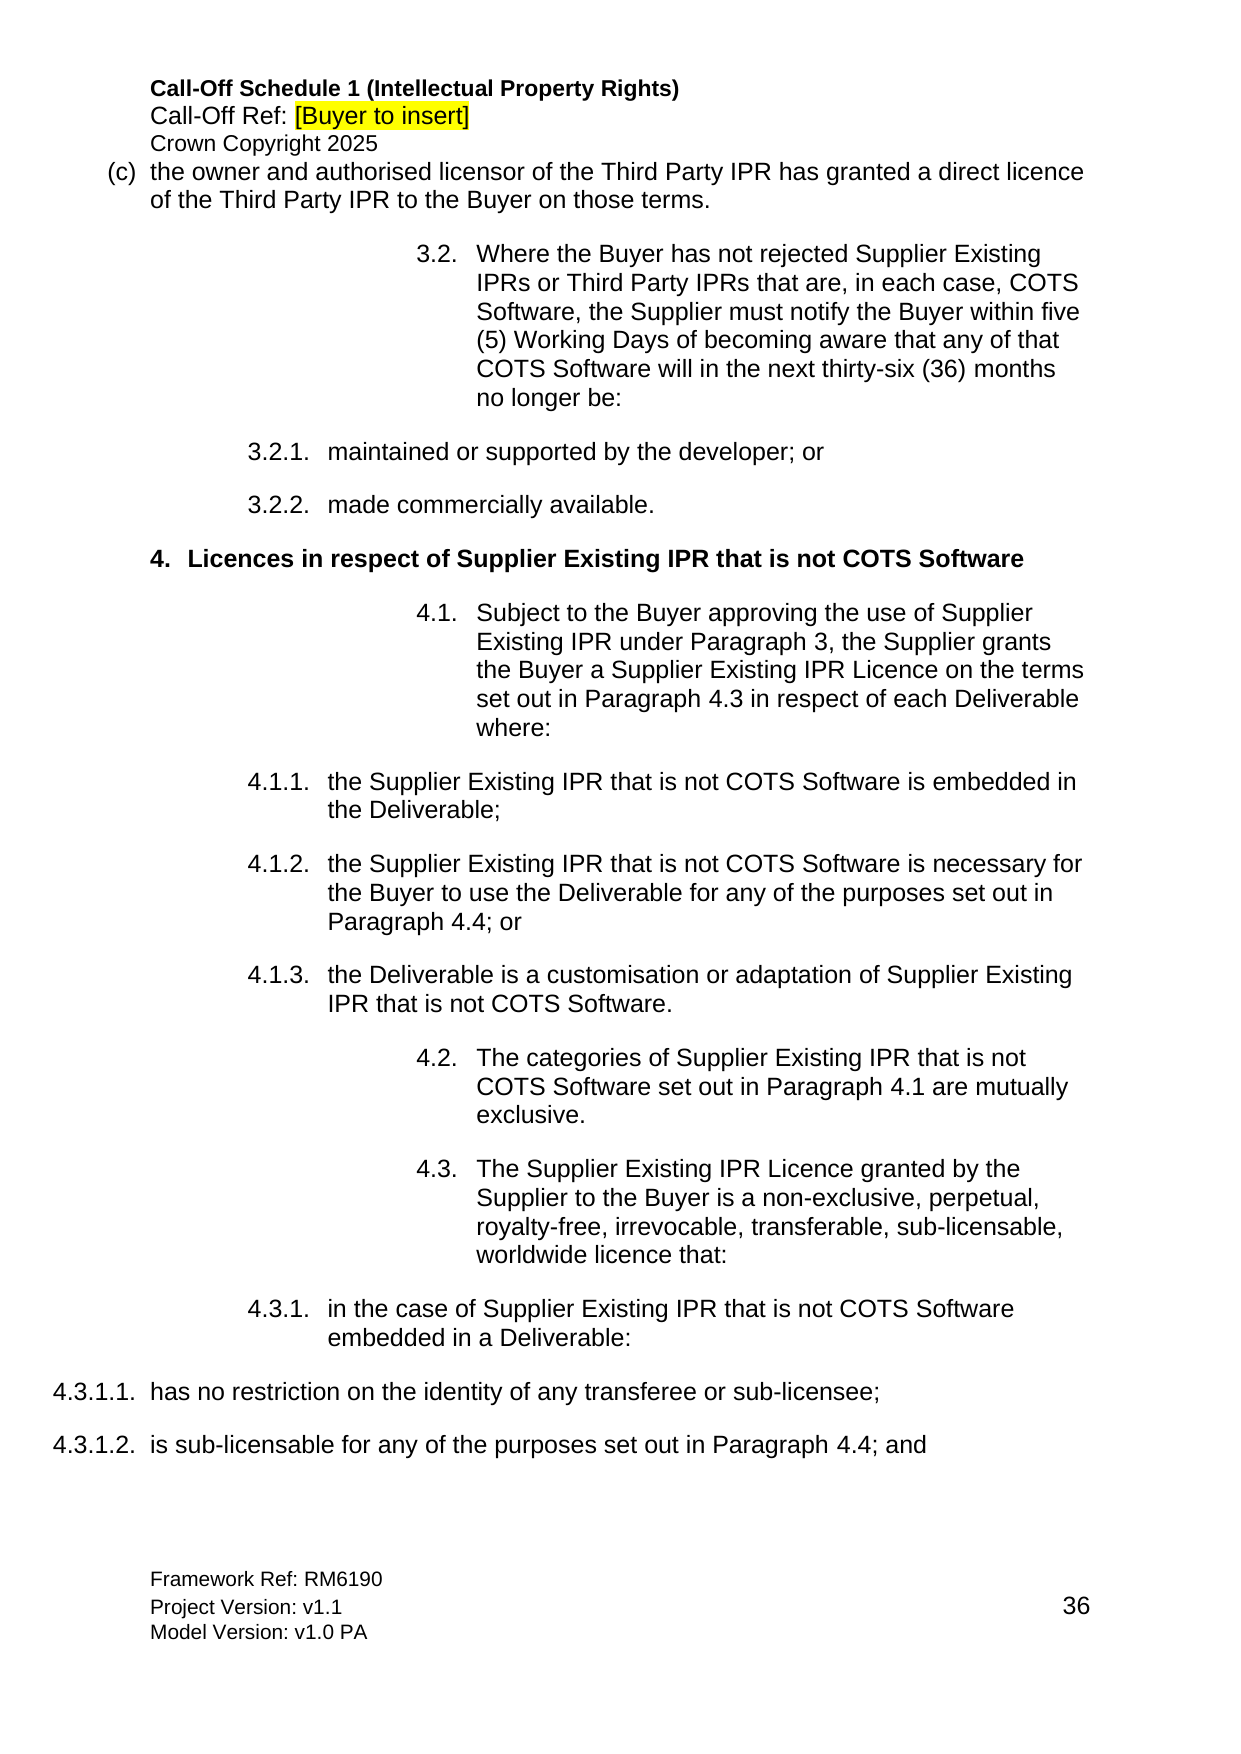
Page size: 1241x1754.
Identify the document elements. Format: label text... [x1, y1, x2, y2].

subtitle Licences in respect of Supplier Existing IPR that is not COTS Software [150, 544, 1090, 573]
subtitle The Supplier Existing IPR Licence granted by the Supplier to the Buyer is a non-exclusive, perpetual, royalty-free, irrevocable, transferable, sub-licensable, worldwide licence that: [416, 1154, 1090, 1269]
subtitle has no restriction on the identity of any transferee or sub-licensee; [53, 1376, 1090, 1405]
subtitle made commercially available. [247, 490, 1090, 519]
subtitle Where the Buyer has not rejected Supplier Existing IPRs or Third Party IPRs that are, in each case, COTS Software, the Supplier must notify the Buyer within five (5) Working Days of becoming aware that any of that COTS Software will in the next thirty-six (36) months no longer be: [416, 239, 1090, 411]
subtitle the Deliverable is a customisation or adaptation of Supplier Existing IPR that is not COTS Software. [247, 960, 1090, 1018]
subtitle in the case of Supplier Existing IPR that is not COTS Software embedded in a Deliverable: [247, 1294, 1090, 1351]
subtitle the Supplier Existing IPR that is not COTS Software is necessary for the Buyer to use the Deliverable for any of the purposes set out in Paragraph 4.4; or [247, 849, 1090, 935]
subtitle the Supplier Existing IPR that is not COTS Software is embedded in the Deliverable; [247, 766, 1090, 824]
subtitle The categories of Supplier Existing IPR that is not COTS Software set out in Paragraph 4.1 are mutually exclusive. [416, 1043, 1090, 1129]
subtitle Subject to the Buyer approving the use of Supplier Existing IPR under Paragraph 3, the Supplier grants the Buyer a Supplier Existing IPR Licence on the terms set out in Paragraph 4.3 in respect of each Deliverable where: [416, 598, 1090, 741]
subtitle the owner and authorised licensor of the Third Party IPR has granted a direct licence of the Third Party IPR to the Buyer on those terms. [107, 156, 1090, 214]
subtitle is sub-licensable for any of the purposes set out in Paragraph 4.4; and [53, 1430, 1090, 1459]
subtitle maintained or supported by the developer; or [247, 436, 1090, 465]
